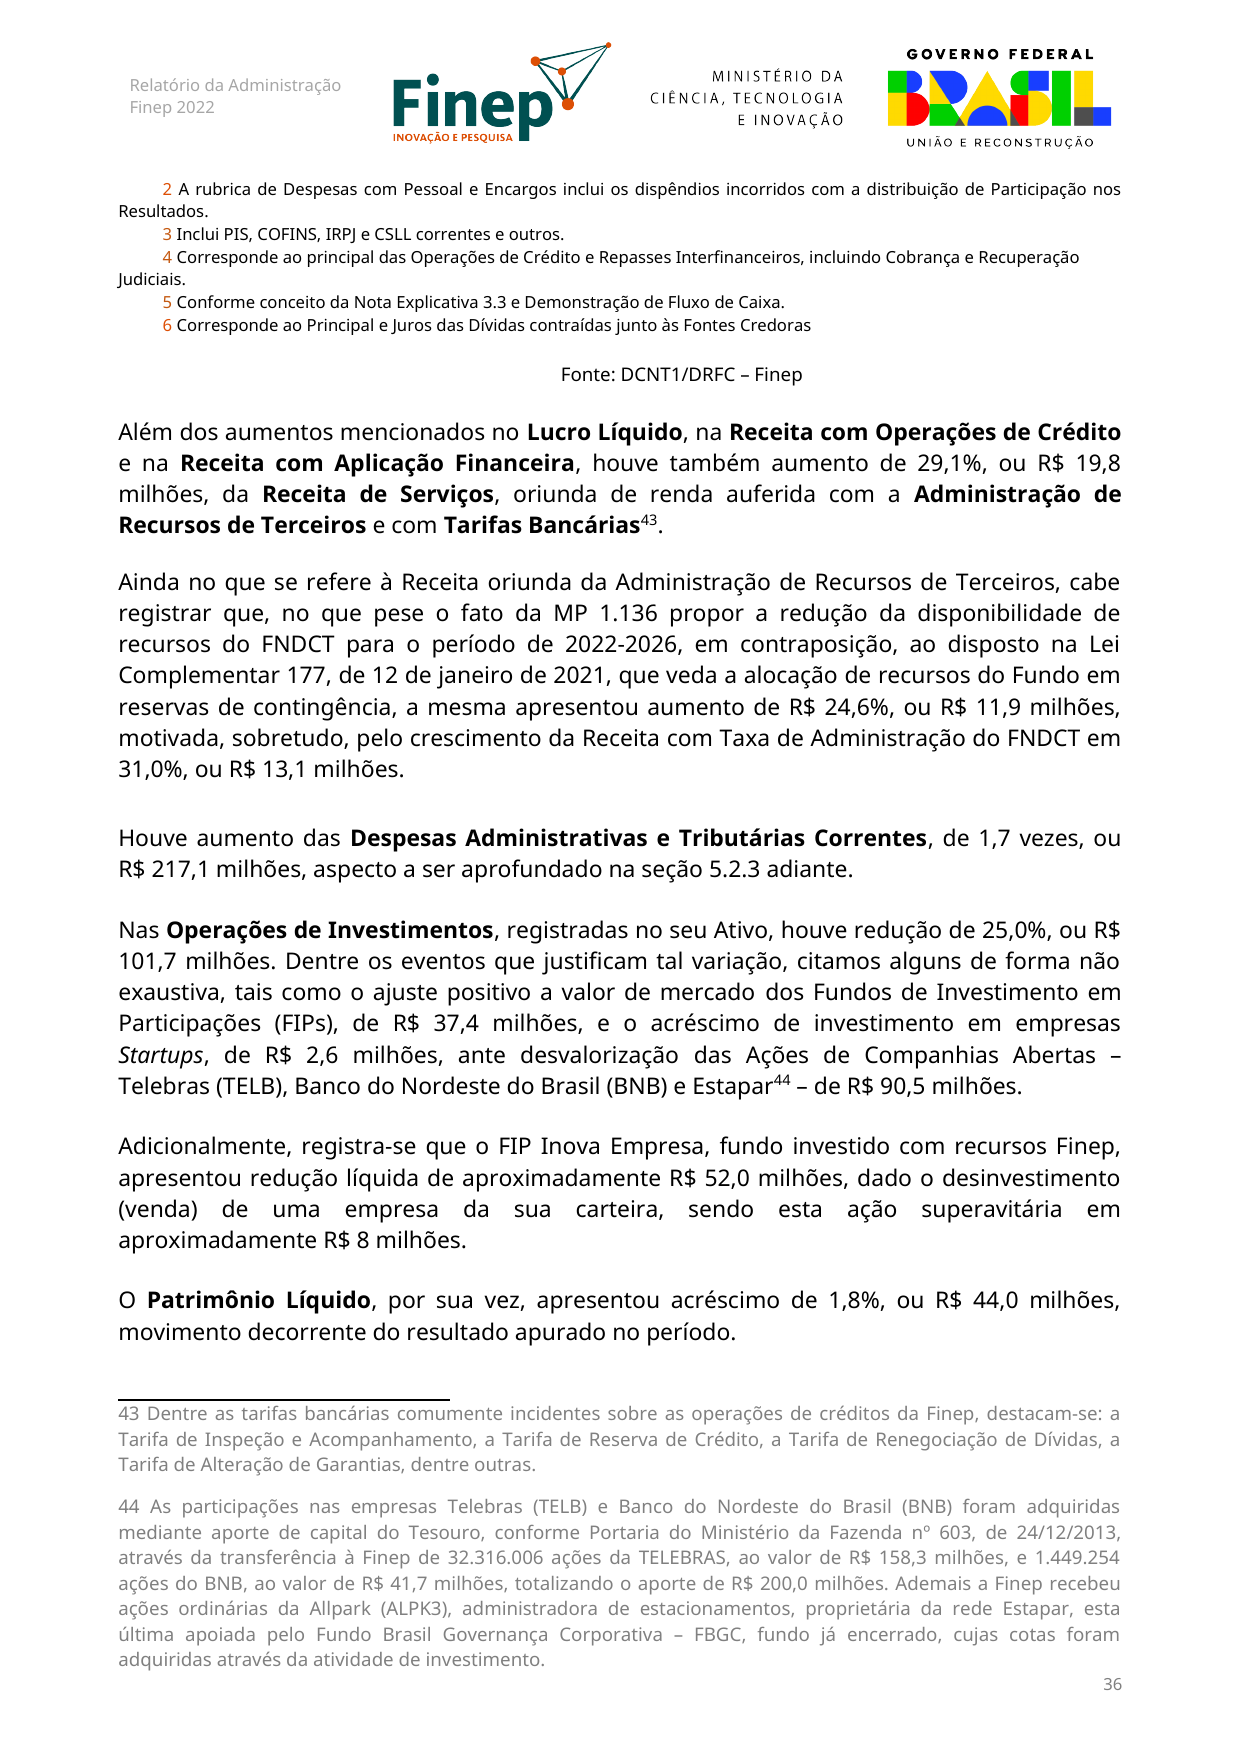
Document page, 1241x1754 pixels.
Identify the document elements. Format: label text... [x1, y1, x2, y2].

picture [393, 42, 1112, 149]
text Ainda no que se refere à Receita oriunda da Administração de Recursos de Terceiros, cabe registrar que, no que pese o fato da MP 1.136 propor a redução da disponibilidade de recursos do FNDCT para o período de 2022-2026, em contraposição, ao disposto na Lei Complementar 177, de 12 de janeiro de 2021, que veda a alocação de recursos do Fundo em reservas de contingência, a mesma apresentou aumento de R$ 24,6%, ou R$ 11,9 milhões, motivada, sobretudo, pelo crescimento da Receita com Taxa de Administração do FNDCT em 31,0%, ou R$ 13,1 milhões. [118, 566, 1122, 784]
text 2 A rubrica de Despesas com Pessoal e Encargos inclui os dispêndios incorridos com a distribuição de Participação nos Resultados. [118, 177, 1122, 222]
text Nas Operações de Investimentos, registradas no seu Ativo, houve redução de 25,0%, ou R$ 101,7 milhões. Dentre os eventos que justificam tal variação, citamos alguns de forma não exaustiva, tais como o ajuste positivo a valor de mercado dos Fundos de Investimento em Participações (FIPs), de R$ 37,4 milhões, e o acréscimo de investimento em empresas Startups, de R$ 2,6 milhões, ante desvalorização das Ações de Companhias Abertas – Telebras (TELB), Banco do Nordeste do Brasil (BNB) e Estapar – de R$ 90,5 milhões. [118, 914, 1122, 1101]
text As participações nas empresas Telebras (TELB) e Banco do Nordeste do Brasil (BNB) foram adquiridas mediante aporte de capital do Tesouro, conforme Portaria do Ministério da Fazenda nº 603, de 24/12/2013, através da transferência à Finep de 32.316.006 ações da TELEBRAS, ao valor de R$ 158,3 milhões, e 1.449.254 ações do BNB, ao valor de R$ 41,7 milhões, totalizando o aporte de R$ 200,0 milhões. Ademais a Finep recebeu ações ordinárias da Allpark (ALPK3), administradora de estacionamentos, proprietária da rede Estapar, esta última apoiada pelo Fundo Brasil Governança Corporativa – FBGC, fundo já encerrado, cujas cotas foram adquiridas através da atividade de investimento. [118, 1493, 1122, 1672]
text 5 Conforme conceito da Nota Explicativa 3.3 e Demonstração de Fluxo de Caixa. [118, 291, 1122, 313]
text 3 Inclui PIS, COFINS, IRPJ e CSLL correntes e outros. [162, 222, 1122, 245]
text Houve aumento das Despesas Administrativas e Tributárias Correntes, de 1,7 vezes, ou R$ 217,1 milhões, aspecto a ser aprofundado na seção 5.2.3 adiante. [118, 822, 1122, 884]
text Adicionalmente, registra-se que o FIP Inova Empresa, fundo investido com recursos Finep, apresentou redução líquida de aproximadamente R$ 52,0 milhões, dado o desinvestimento (venda) de uma empresa da sua carteira, sendo esta ação superavitária em aproximadamente R$ 8 milhões. [118, 1130, 1122, 1255]
list Fonte: DCNT1/DRFC – Finep [487, 361, 1122, 387]
text O Patrimônio Líquido, por sua vez, apresentou acréscimo de 1,8%, ou R$ 44,0 milhões, movimento decorrente do resultado apurado no período. [118, 1284, 1122, 1347]
text Dentre as tarifas bancárias comumente incidentes sobre as operações de créditos da Finep, destacam-se: a Tarifa de Inspeção e Acompanhamento, a Tarifa de Reserva de Crédito, a Tarifa de Renegociação de Dívidas, a Tarifa de Alteração de Garantias, dentre outras. [118, 1400, 1122, 1477]
text 6 Corresponde ao Principal e Juros das Dívidas contraídas junto às Fontes Credoras [118, 313, 1122, 336]
text Além dos aumentos mencionados no Lucro Líquido, na Receita com Operações de Crédito e na Receita com Aplicação Financeira, houve também aumento de 29,1%, ou R$ 19,8 milhões, da Receita de Serviços, oriunda de renda auferida com a Administração de Recursos de Terceiros e com Tarifas Bancárias. [118, 416, 1122, 541]
text 4 Corresponde ao principal das Operações de Crédito e Repasses Interfinanceiros, incluindo Cobrança e Recuperação Judiciais. [118, 245, 1122, 291]
